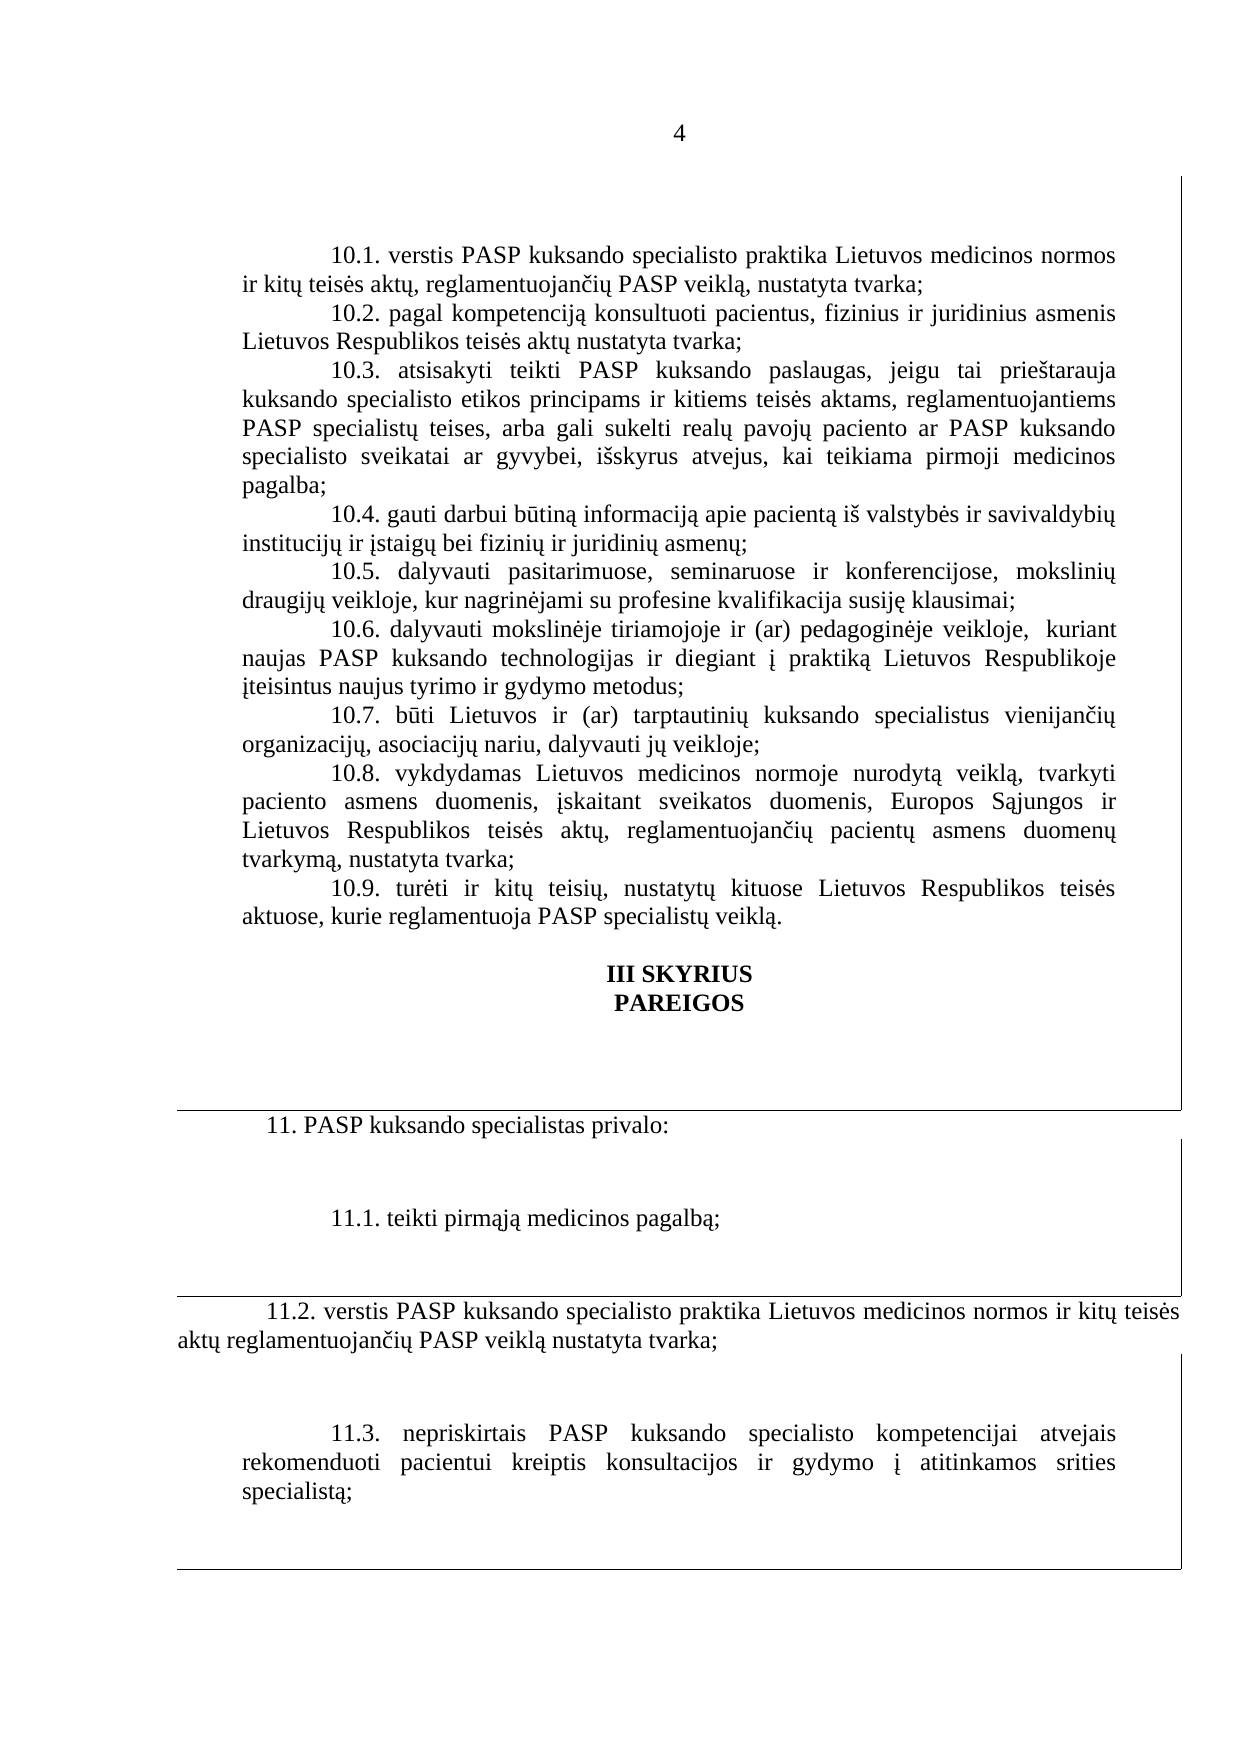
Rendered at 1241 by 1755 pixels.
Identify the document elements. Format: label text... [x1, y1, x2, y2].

text 10.6. dalyvauti mokslinėje tiriamojoje ir (ar) pedagoginėje veikloje, kuriant naujas PASP kuksando technologijas ir diegiant į praktiką Lietuvos Respublikoje įteisintus naujus tyrimo ir gydymo metodus; [177, 614, 1181, 700]
text 10.4. gauti darbui būtiną informaciją apie pacientą iš valstybės ir savivaldybių institucijų ir įstaigų bei fizinių ir juridinių asmenų; [177, 499, 1181, 556]
text 11.2. verstis PASP kuksando specialisto praktika Lietuvos medicinos normos ir kitų teisės aktų reglamentuojančių PASP veiklą nustatyta tvarka; [177, 1296, 1181, 1354]
text iii skyrius [177, 959, 1181, 988]
text 10.8. vykdydamas Lietuvos medicinos normoje nurodytą veiklą, tvarkyti paciento asmens duomenis, įskaitant sveikatos duomenis, Europos Sąjungos ir Lietuvos Respublikos teisės aktų, reglamentuojančių pacientų asmens duomenų tvarkymą, nustatyta tvarka; [177, 758, 1181, 873]
text 10.2. pagal kompetenciją konsultuoti pacientus, fizinius ir juridinius asmenis Lietuvos Respublikos teisės aktų nustatyta tvarka; [177, 298, 1181, 355]
text 10.5. dalyvauti pasitarimuose, seminaruose ir konferencijose, mokslinių draugijų veikloje, kur nagrinėjami su profesine kvalifikacija susiję klausimai; [177, 556, 1181, 614]
text 10.3. atsisakyti teikti PASP kuksando paslaugas, jeigu tai prieštarauja kuksando specialisto etikos principams ir kitiems teisės aktams, reglamentuojantiems PASP specialistų teises, arba gali sukelti realų pavojų paciento ar PASP kuksando specialisto sveikatai ar gyvybei, išskyrus atvejus, kai teikiama pirmoji medicinos pagalba; [177, 355, 1181, 499]
text 11.1. teikti pirmąją medicinos pagalbą; [177, 1138, 1181, 1296]
text 10.1. verstis PASP kuksando specialisto praktika Lietuvos medicinos normos ir kitų teisės aktų, reglamentuojančių PASP veiklą, nustatyta tvarka; [177, 176, 1181, 298]
text 10.7. būti Lietuvos ir (ar) tarptautinių kuksando specialistus vienijančių organizacijų, asociacijų nariu, dalyvauti jų veikloje; [177, 700, 1181, 758]
text 10.9. turėti ir kitų teisių, nustatytų kituose Lietuvos Respublikos teisės aktuose, kurie reglamentuoja PASP specialistų veiklą. [177, 873, 1181, 930]
text 11.3. nepriskirtais PASP kuksando specialisto kompetencijai atvejais rekomenduoti pacientui kreiptis konsultacijos ir gydymo į atitinkamos srities specialistą; [177, 1354, 1181, 1569]
text 11. PASP kuksando specialistas privalo: [177, 1110, 1181, 1138]
text PAREIGOS [177, 988, 1181, 1016]
